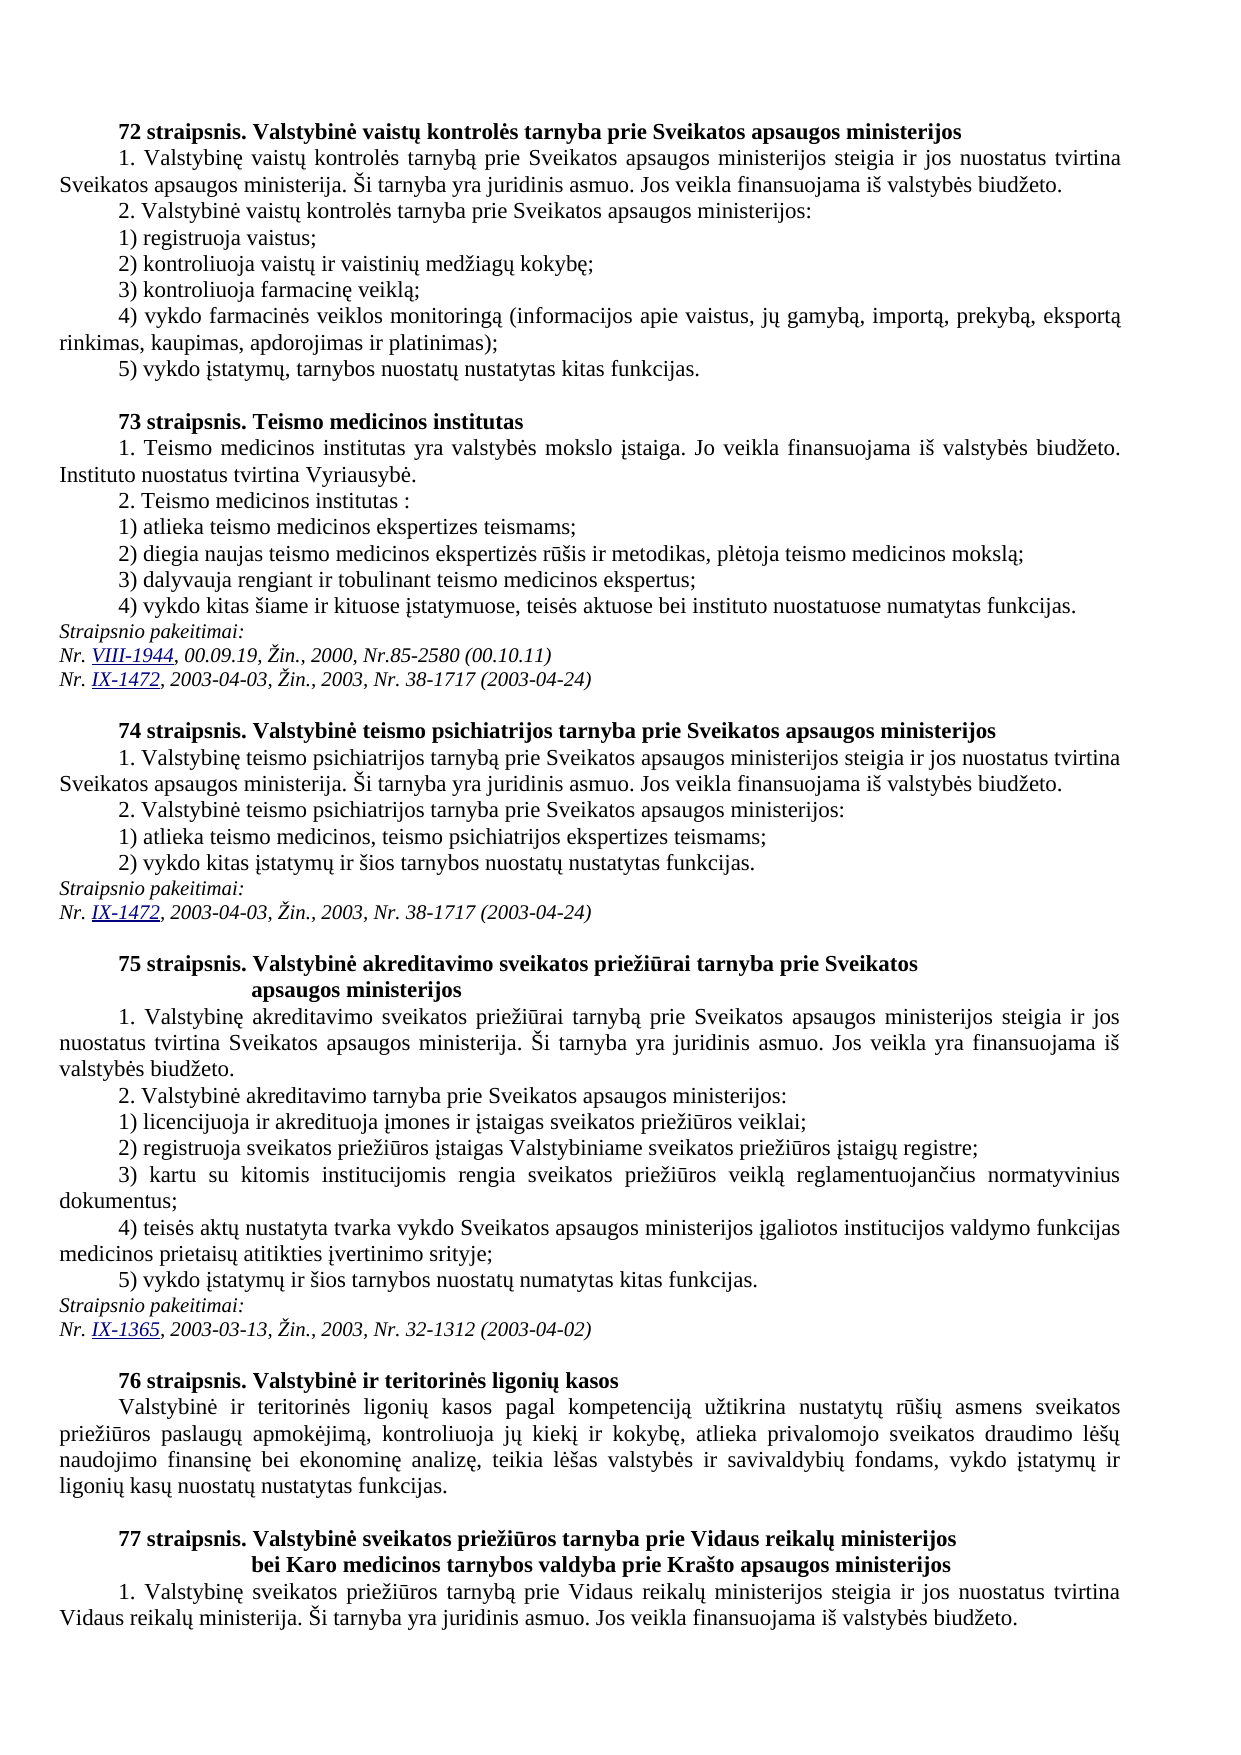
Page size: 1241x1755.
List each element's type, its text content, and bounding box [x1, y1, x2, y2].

text 1. Valstybinę sveikatos priežiūros tarnybą prie Vidaus reikalų ministerijos steigia ir jos nuostatus tvirtina Vidaus reikalų ministerija. Ši tarnyba yra juridinis asmuo. Jos veikla finansuojama iš valstybės biudžeto. [59, 1578, 1122, 1631]
text Nr. IX-1365, 2003-03-13, Žin., 2003, Nr. 32-1312 (2003-04-02) [59, 1317, 1122, 1341]
text 76 straipsnis. Valstybinė ir teritorinės ligonių kasos [59, 1367, 1122, 1393]
text Nr. VIII-1944, 00.09.19, Žin., 2000, Nr.85-2580 (00.10.11) [59, 643, 1122, 667]
text 2) diegia naujas teismo medicinos ekspertizės rūšis ir metodikas, plėtoja teismo medicinos mokslą; [59, 540, 1122, 566]
text 1) registruoja vaistus; [59, 223, 1122, 250]
text 4) teisės aktų nustatyta tvarka vykdo Sveikatos apsaugos ministerijos įgaliotos institucijos valdymo funkcijas medicinos prietaisų atitikties įvertinimo srityje; [59, 1213, 1122, 1266]
text apsaugos ministerijos [251, 976, 1122, 1003]
text Straipsnio pakeitimai: [59, 619, 1122, 643]
text Nr. IX-1472, 2003-04-03, Žin., 2003, Nr. 38-1717 (2003-04-24) [59, 899, 1122, 924]
text 2. Teismo medicinos institutas : [59, 487, 1122, 513]
text Nr. IX-1472, 2003-04-03, Žin., 2003, Nr. 38-1717 (2003-04-24) [59, 667, 1122, 691]
text 2) registruoja sveikatos priežiūros įstaigas Valstybiniame sveikatos priežiūros įstaigų registre; [59, 1134, 1122, 1161]
text 75 straipsnis. Valstybinė akreditavimo sveikatos priežiūrai tarnyba prie Sveikatos [118, 950, 1122, 976]
text bei Karo medicinos tarnybos valdyba prie Krašto apsaugos ministerijos [251, 1552, 1122, 1578]
text 1) atlieka teismo medicinos, teismo psichiatrijos ekspertizes teismams; [59, 823, 1122, 849]
text 3) kontroliuoja farmacinę veiklą; [59, 276, 1122, 303]
text Straipsnio pakeitimai: [59, 1293, 1122, 1317]
text 77 straipsnis. Valstybinė sveikatos priežiūros tarnyba prie Vidaus reikalų ministerijos [118, 1525, 1122, 1552]
text 1. Valstybinę vaistų kontrolės tarnybą prie Sveikatos apsaugos ministerijos steigia ir jos nuostatus tvirtina Sveikatos apsaugos ministerija. Ši tarnyba yra juridinis asmuo. Jos veikla finansuojama iš valstybės biudžeto. [59, 144, 1122, 197]
text 3) kartu su kitomis institucijomis rengia sveikatos priežiūros veiklą reglamentuojančius normatyvinius dokumentus; [59, 1161, 1122, 1213]
text 1) atlieka teismo medicinos ekspertizes teismams; [59, 513, 1122, 540]
text 1. Teismo medicinos institutas yra valstybės mokslo įstaiga. Jo veikla finansuojama iš valstybės biudžeto. Instituto nuostatus tvirtina Vyriausybė. [59, 434, 1122, 487]
text Straipsnio pakeitimai: [59, 876, 1122, 899]
text 5) vykdo įstatymų, tarnybos nuostatų nustatytas kitas funkcijas. [59, 355, 1122, 382]
text 1. Valstybinę teismo psichiatrijos tarnybą prie Sveikatos apsaugos ministerijos steigia ir jos nuostatus tvirtina Sveikatos apsaugos ministerija. Ši tarnyba yra juridinis asmuo. Jos veikla finansuojama iš valstybės biudžeto. [59, 744, 1122, 796]
text 2) kontroliuoja vaistų ir vaistinių medžiagų kokybę; [59, 250, 1122, 276]
text 1) licencijuoja ir akredituoja įmones ir įstaigas sveikatos priežiūros veiklai; [59, 1108, 1122, 1134]
text 1. Valstybinę akreditavimo sveikatos priežiūrai tarnybą prie Sveikatos apsaugos ministerijos steigia ir jos nuostatus tvirtina Sveikatos apsaugos ministerija. Ši tarnyba yra juridinis asmuo. Jos veikla yra finansuojama iš valstybės biudžeto. [59, 1003, 1122, 1082]
text 2. Valstybinė akreditavimo tarnyba prie Sveikatos apsaugos ministerijos: [59, 1082, 1122, 1108]
text 72 straipsnis. Valstybinė vaistų kontrolės tarnyba prie Sveikatos apsaugos ministerijos [118, 118, 1122, 144]
text 4) vykdo farmacinės veiklos monitoringą (informacijos apie vaistus, jų gamybą, importą, prekybą, eksportą rinkimas, kaupimas, apdorojimas ir platinimas); [59, 303, 1122, 355]
text 2. Valstybinė teismo psichiatrijos tarnyba prie Sveikatos apsaugos ministerijos: [59, 796, 1122, 823]
text 73 straipsnis. Teismo medicinos institutas [59, 408, 1122, 434]
text Valstybinė ir teritorinės ligonių kasos pagal kompetenciją užtikrina nustatytų rūšių asmens sveikatos priežiūros paslaugų apmokėjimą, kontroliuoja jų kiekį ir kokybę, atlieka privalomojo sveikatos draudimo lėšų naudojimo finansinę bei ekonominę analizę, teikia lėšas valstybės ir savivaldybių fondams, vykdo įstatymų ir ligonių kasų nuostatų nustatytas funkcijas. [59, 1393, 1122, 1499]
text 3) dalyvauja rengiant ir tobulinant teismo medicinos ekspertus; [59, 566, 1122, 592]
text 4) vykdo kitas šiame ir kituose įstatymuose, teisės aktuose bei instituto nuostatuose numatytas funkcijas. [59, 592, 1122, 619]
text 2. Valstybinė vaistų kontrolės tarnyba prie Sveikatos apsaugos ministerijos: [59, 197, 1122, 223]
text 74 straipsnis. Valstybinė teismo psichiatrijos tarnyba prie Sveikatos apsaugos ministerijos [59, 717, 1122, 744]
text 5) vykdo įstatymų ir šios tarnybos nuostatų numatytas kitas funkcijas. [59, 1266, 1122, 1293]
text 2) vykdo kitas įstatymų ir šios tarnybos nuostatų nustatytas funkcijas. [59, 849, 1122, 876]
